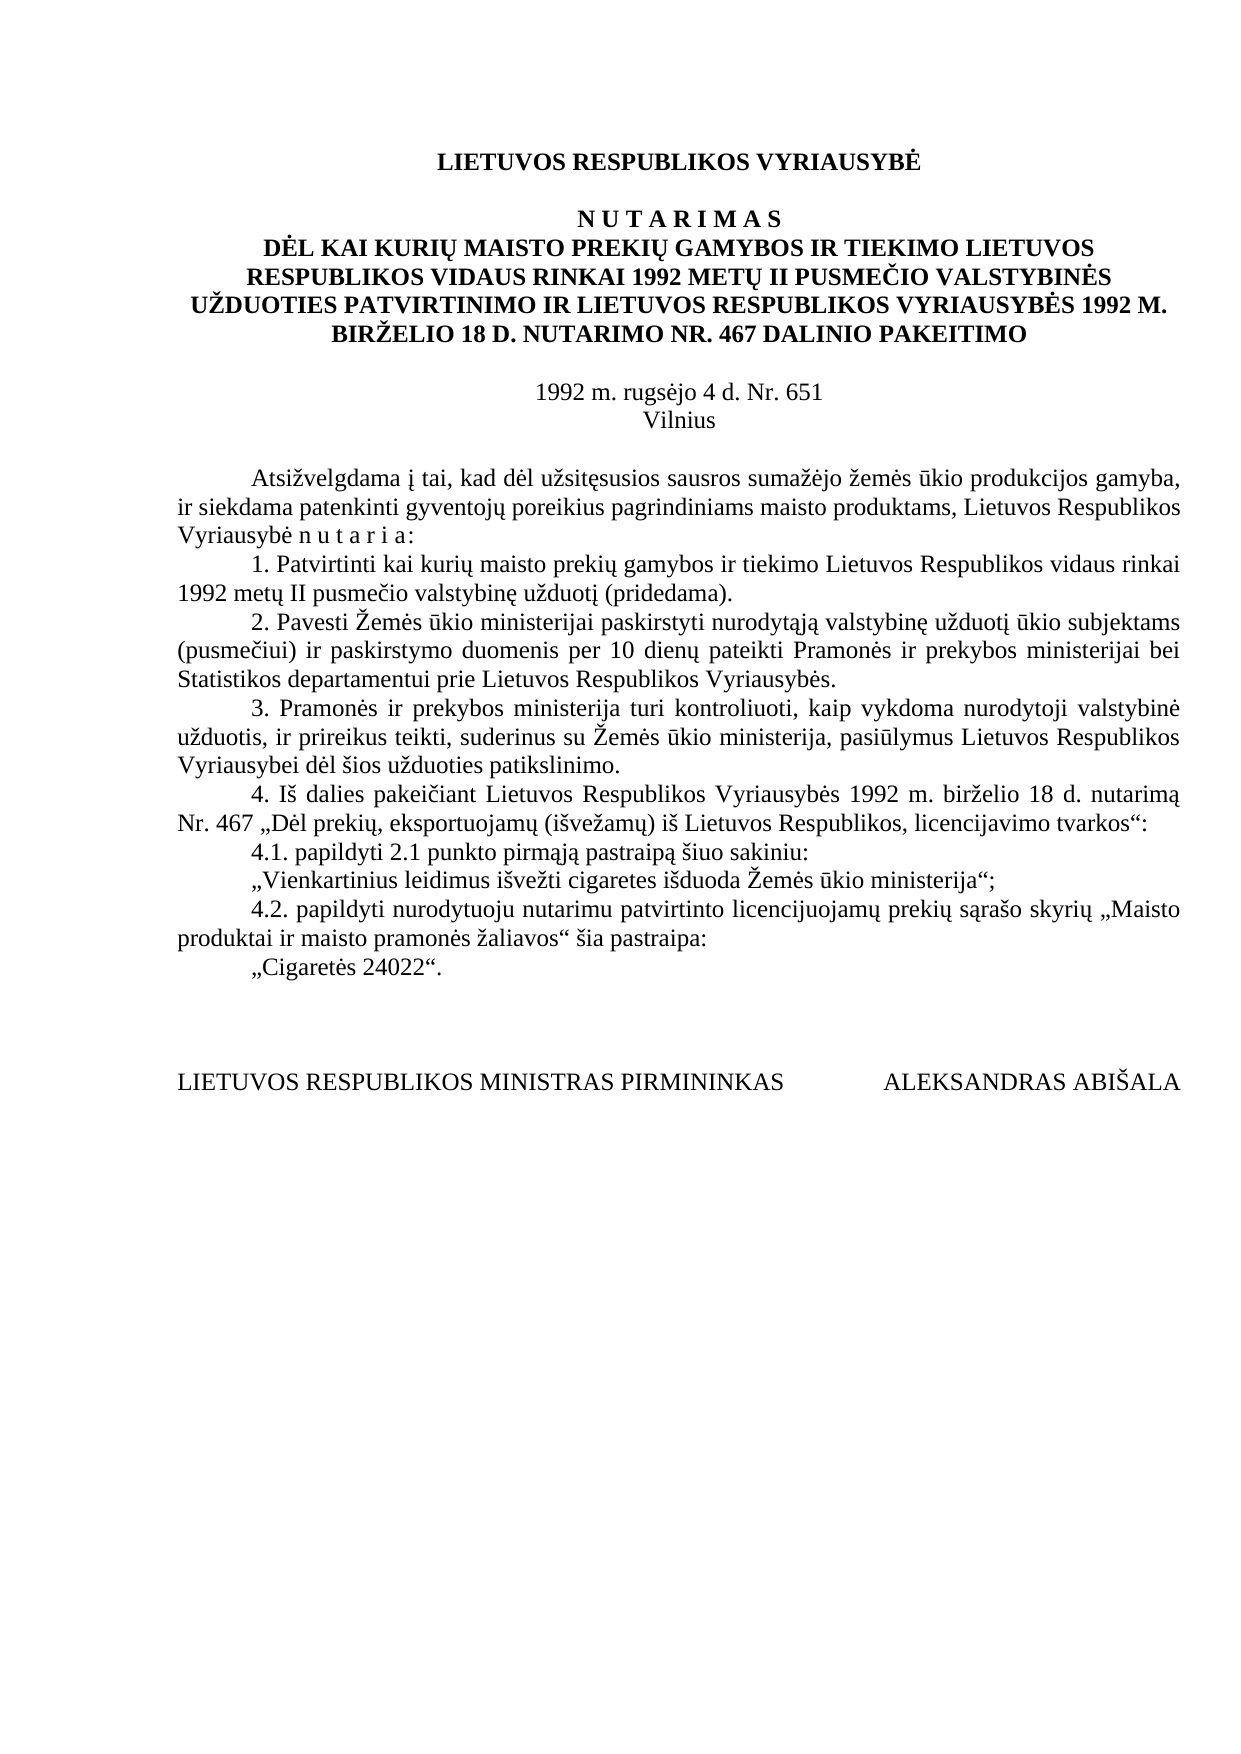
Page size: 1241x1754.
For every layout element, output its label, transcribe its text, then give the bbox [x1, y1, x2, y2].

text N U T A R I M A S [177, 204, 1181, 233]
text LIETUVOS RESPUBLIKOS VYRIAUSYBĖ [177, 147, 1181, 176]
text 1. Patvirtinti kai kurių maisto prekių gamybos ir tiekimo Lietuvos Respublikos vidaus rinkai 1992 metų II pusmečio valstybinę užduotį (pridedama). [177, 549, 1181, 607]
text „Vienkartinius leidimus išvežti cigaretes išduoda Žemės ūkio ministerija“; [177, 866, 1181, 894]
text 2. Pavesti Žemės ūkio ministerijai paskirstyti nurodytąją valstybinę užduotį ūkio subjektams (pusmečiui) ir paskirstymo duomenis per 10 dienų pateikti Pramonės ir prekybos ministerijai bei Statistikos departamentui prie Lietuvos Respublikos Vyriausybės. [177, 607, 1181, 693]
text 3. Pramonės ir prekybos ministerija turi kontroliuoti, kaip vykdoma nurodytoji valstybinė užduotis, ir prireikus teikti, suderinus su Žemės ūkio ministerija, pasiūlymus Lietuvos Respublikos Vyriausybei dėl šios užduoties patikslinimo. [177, 693, 1181, 779]
text 4.1. papildyti 2.1 punkto pirmąją pastraipą šiuo sakiniu: [177, 837, 1181, 866]
text Atsižvelgdama į tai, kad dėl užsitęsusios sausros sumažėjo žemės ūkio produkcijos gamyba, ir siekdama patenkinti gyventojų poreikius pagrindiniams maisto produktams, Lietuvos Respublikos Vyriausybė nutaria: [177, 463, 1181, 549]
text „Cigaretės 24022“. [177, 952, 1181, 981]
text 1992 m. rugsėjo 4 d. Nr. 651 [177, 377, 1181, 406]
text DĖL KAI KURIŲ MAISTO PREKIŲ GAMYBOS IR TIEKIMO LIETUVOS RESPUBLIKOS VIDAUS RINKAI 1992 METŲ II PUSMEČIO VALSTYBINĖS UŽDUOTIES PATVIRTINIMO IR LIETUVOS RESPUBLIKOS VYRIAUSYBĖS 1992 M. BIRŽELIO 18 D. NUTARIMO NR. 467 DALINIO PAKEITIMO [177, 233, 1181, 348]
text LIETUVOS RESPUBLIKOS MINISTRAS PIRMININKAS ALEKSANDRAS ABIŠALA [177, 1067, 1181, 1096]
text 4. Iš dalies pakeičiant Lietuvos Respublikos Vyriausybės 1992 m. birželio 18 d. nutarimą Nr. 467 „Dėl prekių, eksportuojamų (išvežamų) iš Lietuvos Respublikos, licencijavimo tvarkos“: [177, 779, 1181, 837]
text 4.2. papildyti nurodytuoju nutarimu patvirtinto licencijuojamų prekių sąrašo skyrių „Maisto produktai ir maisto pramonės žaliavos“ šia pastraipa: [177, 894, 1181, 952]
text Vilnius [177, 406, 1181, 434]
